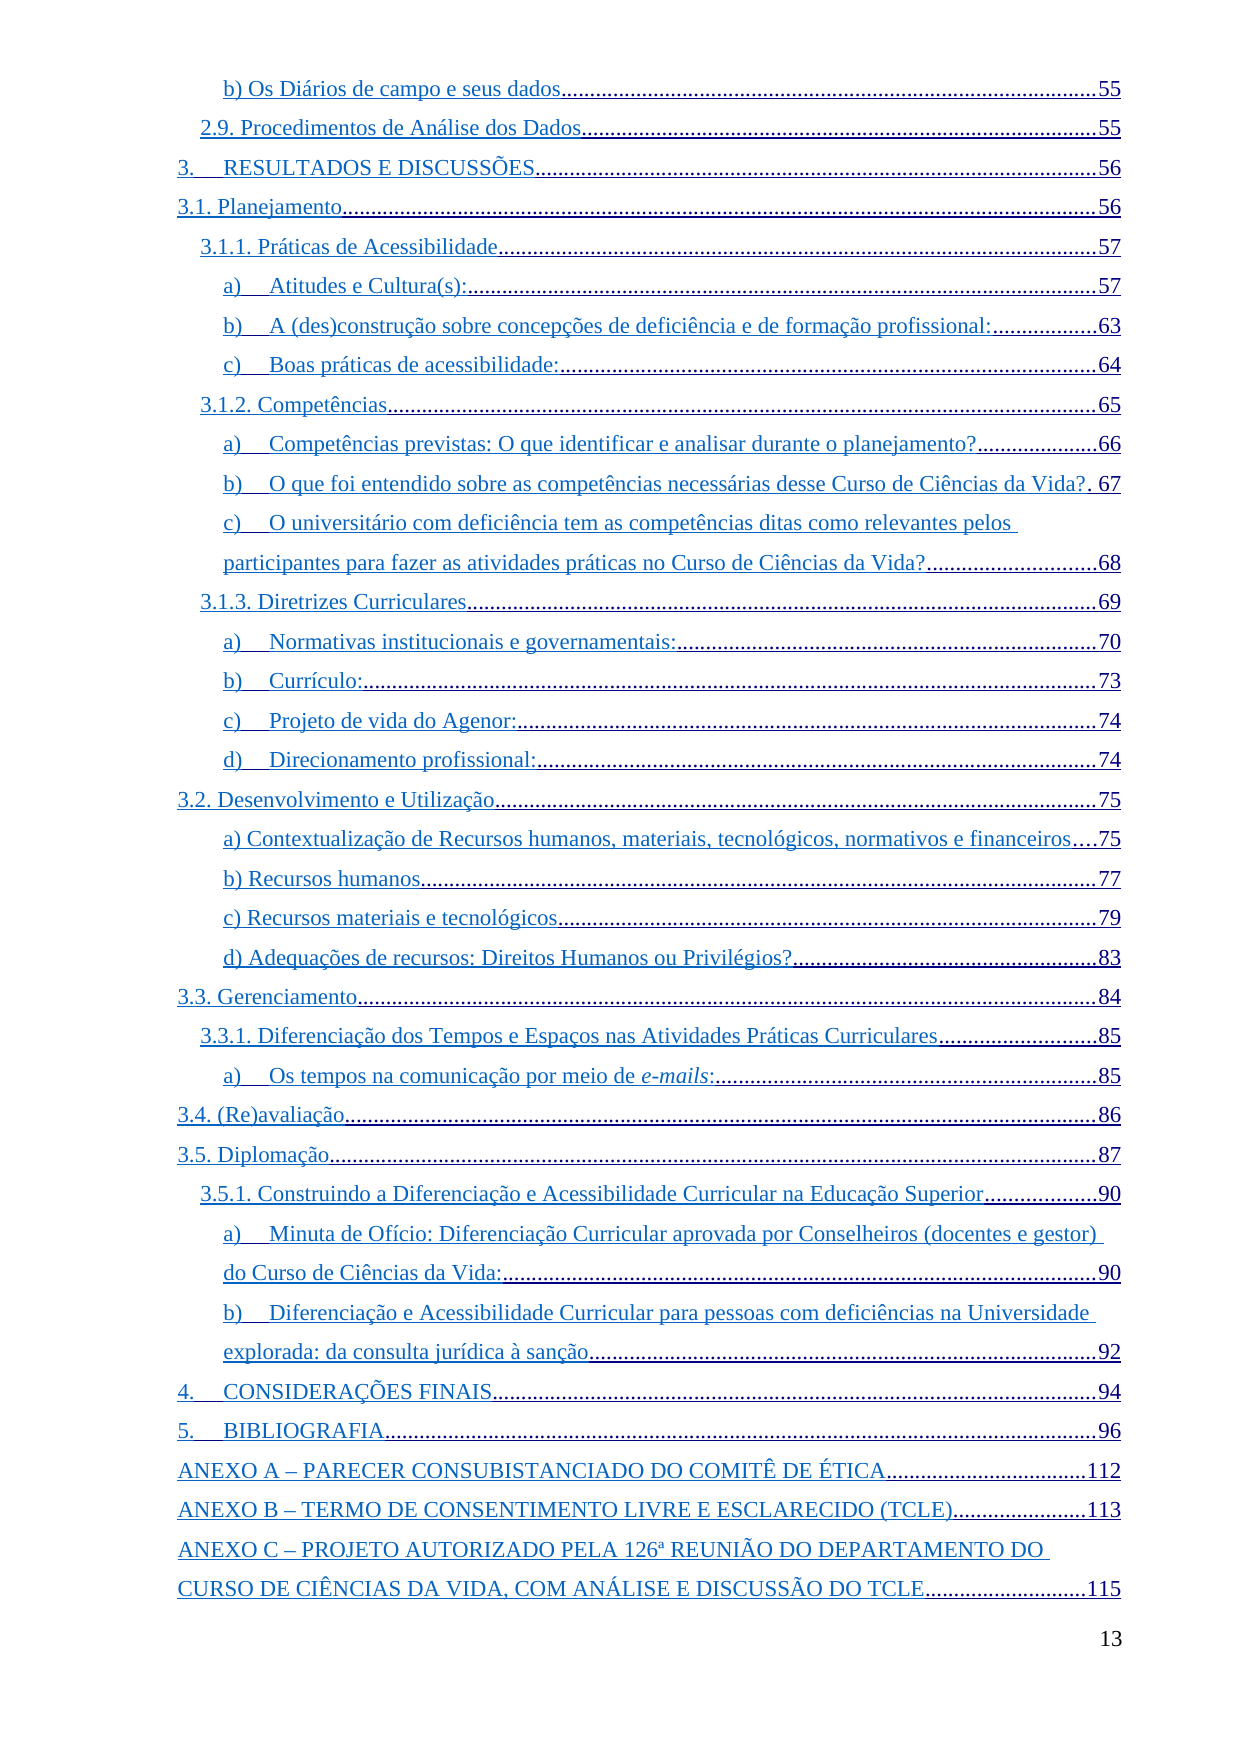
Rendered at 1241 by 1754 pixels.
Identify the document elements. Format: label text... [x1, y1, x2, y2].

text b) Os Diários de campo e seus dados 55 [223, 75, 1122, 101]
text 3.5.1. Construindo a Diferenciação e Acessibilidade Curricular na Educação Superior 90 [200, 1180, 1122, 1207]
text 3.4. (Re)avaliação 86 [177, 1101, 1122, 1128]
text c) Recursos materiais e tecnológicos 79 [223, 904, 1122, 930]
text 3.5. Diplomação 87 [177, 1141, 1122, 1167]
text 3. RESULTADOS E DISCUSSÕES 56 [177, 154, 1122, 180]
text a) Atitudes e Cultura(s): 57 [223, 272, 1122, 299]
text ANEXO A – PARECER CONSUBISTANCIADO DO COMITÊ DE ÉTICA 112 [177, 1457, 1122, 1483]
text c) Boas práticas de acessibilidade: 64 [223, 351, 1122, 378]
text a) Minuta de Ofício: Diferenciação Curricular aprovada por Conselheiros (docentes e gestor) do Curso de Ciências da Vida: 90 [223, 1220, 1122, 1286]
text a) Normativas institucionais e governamentais: 70 [223, 628, 1122, 654]
text 3.1.3. Diretrizes Curriculares 69 [200, 588, 1122, 614]
text 3.1.1. Práticas de Acessibilidade 57 [200, 233, 1122, 259]
text 4. CONSIDERAÇÕES FINAIS 94 [177, 1378, 1122, 1404]
text 3.2. Desenvolvimento e Utilização 75 [177, 786, 1122, 812]
text d) Adequações de recursos: Direitos Humanos ou Privilégios? 83 [223, 943, 1122, 970]
text 3.1. Planejamento 56 [177, 193, 1122, 220]
text c) O universitário com deficiência tem as competências ditas como relevantes pelos participantes para fazer as atividades práticas no Curso de Ciências da Vida? 68 [223, 509, 1122, 575]
text a) Competências previstas: O que identificar e analisar durante o planejamento? 66 [223, 430, 1122, 457]
text b) Recursos humanos 77 [223, 864, 1122, 891]
text 5. BIBLIOGRAFIA 96 [177, 1417, 1122, 1444]
text a) Contextualização de Recursos humanos, materiais, tecnológicos, normativos e financeiros 75 [223, 825, 1122, 851]
text b) O que foi entendido sobre as competências necessárias desse Curso de Ciências da Vida? 67 [223, 470, 1122, 496]
text ANEXO C – PROJETO AUTORIZADO PELA 126ª REUNIÃO DO DEPARTAMENTO DO CURSO DE CIÊNCIAS DA VIDA, COM ANÁLISE E DISCUSSÃO DO TCLE 115 [177, 1536, 1122, 1602]
text 2.9. Procedimentos de Análise dos Dados 55 [200, 114, 1122, 141]
text 3.1.2. Competências 65 [200, 391, 1122, 417]
text b) Currículo: 73 [223, 667, 1122, 693]
text 3.3.1. Diferenciação dos Tempos e Espaços nas Atividades Práticas Curriculares 85 [200, 1022, 1122, 1049]
text b) Diferenciação e Acessibilidade Curricular para pessoas com deficiências na Universidade explorada: da consulta jurídica à sanção 92 [223, 1299, 1122, 1365]
text d) Direcionamento profissional: 74 [223, 746, 1122, 772]
text ANEXO B – TERMO DE CONSENTIMENTO LIVRE E ESCLARECIDO (TCLE) 113 [177, 1496, 1122, 1523]
text 3.3. Gerenciamento 84 [177, 983, 1122, 1009]
text b) A (des)construção sobre concepções de deficiência e de formação profissional: 63 [223, 312, 1122, 338]
text a) Os tempos na comunicação por meio de e-mails: 85 [223, 1062, 1122, 1088]
text c) Projeto de vida do Agenor: 74 [223, 707, 1122, 733]
